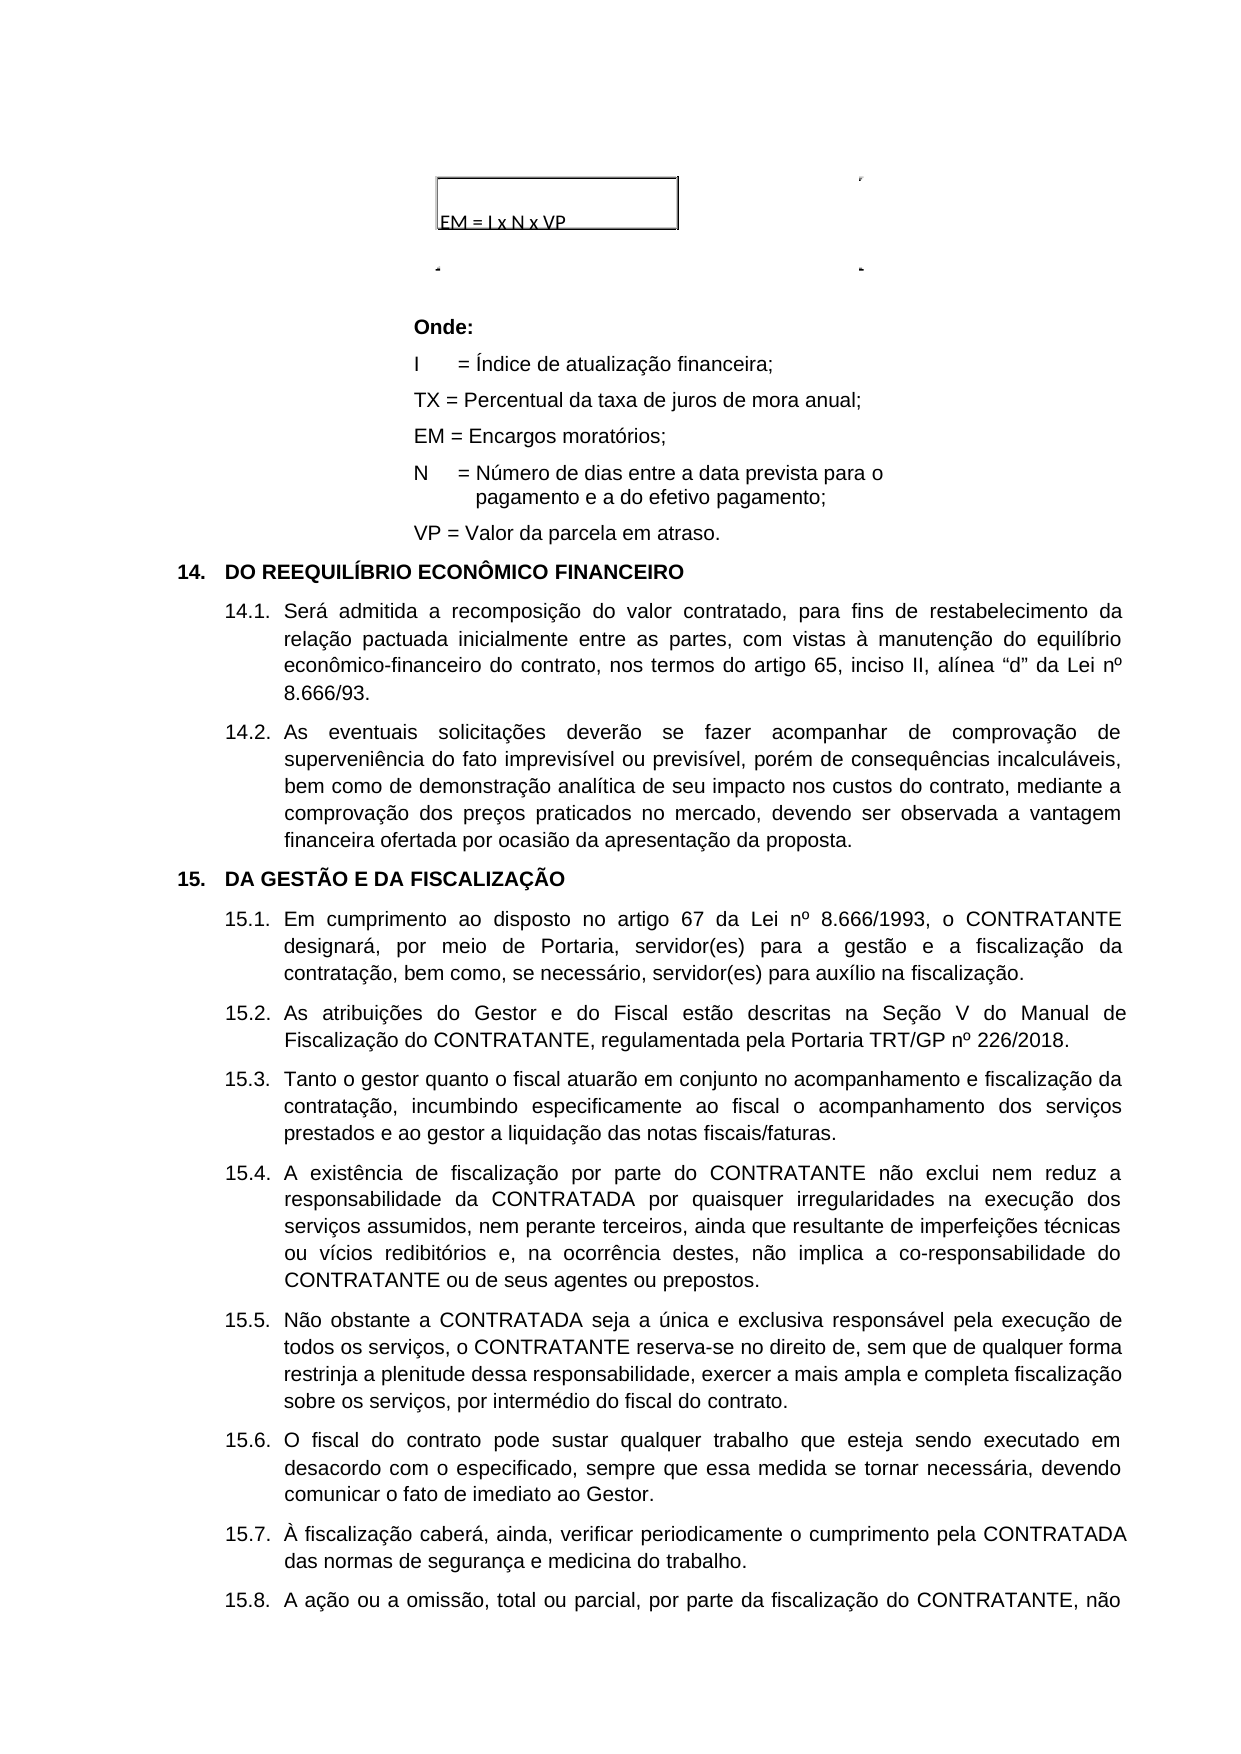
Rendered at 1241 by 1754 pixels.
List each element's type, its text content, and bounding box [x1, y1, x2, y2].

list As eventuais solicitações deverão se fazer acompanhar de comprovação de superveniência do fato imprevisível ou previsível, porém de consequências incalculáveis, bem como de demonstração analítica de seu impacto nos custos do contrato, mediante a comprovação dos preços praticados no mercado, devendo ser observada a vantagem financeira ofertada por ocasião da apresentação da proposta. [225, 720, 1122, 852]
text I = Índice de atualização financeira; [413, 352, 1240, 376]
subtitle Onde: [413, 315, 1240, 339]
list A existência de fiscalização por parte do CONTRATANTE não exclui nem reduz a responsabilidade da CONTRATADA por quaisquer irregularidades na execução dos serviços assumidos, nem perante terceiros, ainda que resultante de imperfeições técnicas ou vícios redibitórios e, na ocorrência destes, não implica a co-responsabilidade do CONTRATANTE ou de seus agentes ou prepostos. [225, 1160, 1122, 1292]
list À fiscalização caberá, ainda, verificar periodicamente o cumprimento pela CONTRATADA das normas de segurança e medicina do trabalho. [225, 1522, 1128, 1573]
list As atribuições do Gestor e do Fiscal estão descritas na Seção V do Manual de Fiscalização do CONTRATANTE, regulamentada pela Portaria TRT/GP nº 226/2018. [225, 1001, 1128, 1051]
subtitle DO REEQUILÍBRIO ECONÔMICO FINANCEIRO [177, 560, 1240, 584]
list Em cumprimento ao disposto no artigo 67 da Lei nº 8.666/1993, o CONTRATANTE designará, por meio de Portaria, servidor(es) para a gestão e a fiscalização da contratação, bem como, se necessário, servidor(es) para auxílio na fiscalização. [224, 907, 1123, 985]
list Tanto o gestor quanto o fiscal atuarão em conjunto no acompanhamento e fiscalização da contratação, incumbindo especificamente ao fiscal o acompanhamento dos serviços prestados e ao gestor a liquidação das notas fiscais/faturas. [224, 1067, 1123, 1145]
list Não obstante a CONTRATADA seja a única e exclusiva responsável pela execução de todos os serviços, o CONTRATANTE reserva-se no direito de, sem que de qualquer forma restrinja a plenitude dessa responsabilidade, exercer a mais ampla e completa fiscalização sobre os serviços, por intermédio do fiscal do contrato. [224, 1308, 1123, 1413]
list O fiscal do contrato pode sustar qualquer trabalho que esteja sendo executado em desacordo com o especificado, sempre que essa medida se tornar necessária, devendo comunicar o fato de imediato ao Gestor. [225, 1428, 1122, 1506]
text N = Número de dias entre a data prevista para o pagamento e a do efetivo pagamento; [413, 461, 884, 508]
text VP = Valor da parcela em atraso. [413, 521, 1240, 545]
list A ação ou a omissão, total ou parcial, por parte da fiscalização do CONTRATANTE, não [224, 1588, 1240, 1612]
list Será admitida a recomposição do valor contratado, para fins de restabelecimento da relação pactuada inicialmente entre as partes, com vistas à manutenção do equilíbrio econômico-financeiro do contrato, nos termos do artigo 65, inciso II, alínea “d” da Lei nº 8.666/93. [224, 599, 1123, 704]
text TX = Percentual da taxa de juros de mora anual; EM = Encargos moratórios; [413, 388, 884, 448]
subtitle DA GESTÃO E DA FISCALIZAÇÃO [177, 867, 1240, 891]
